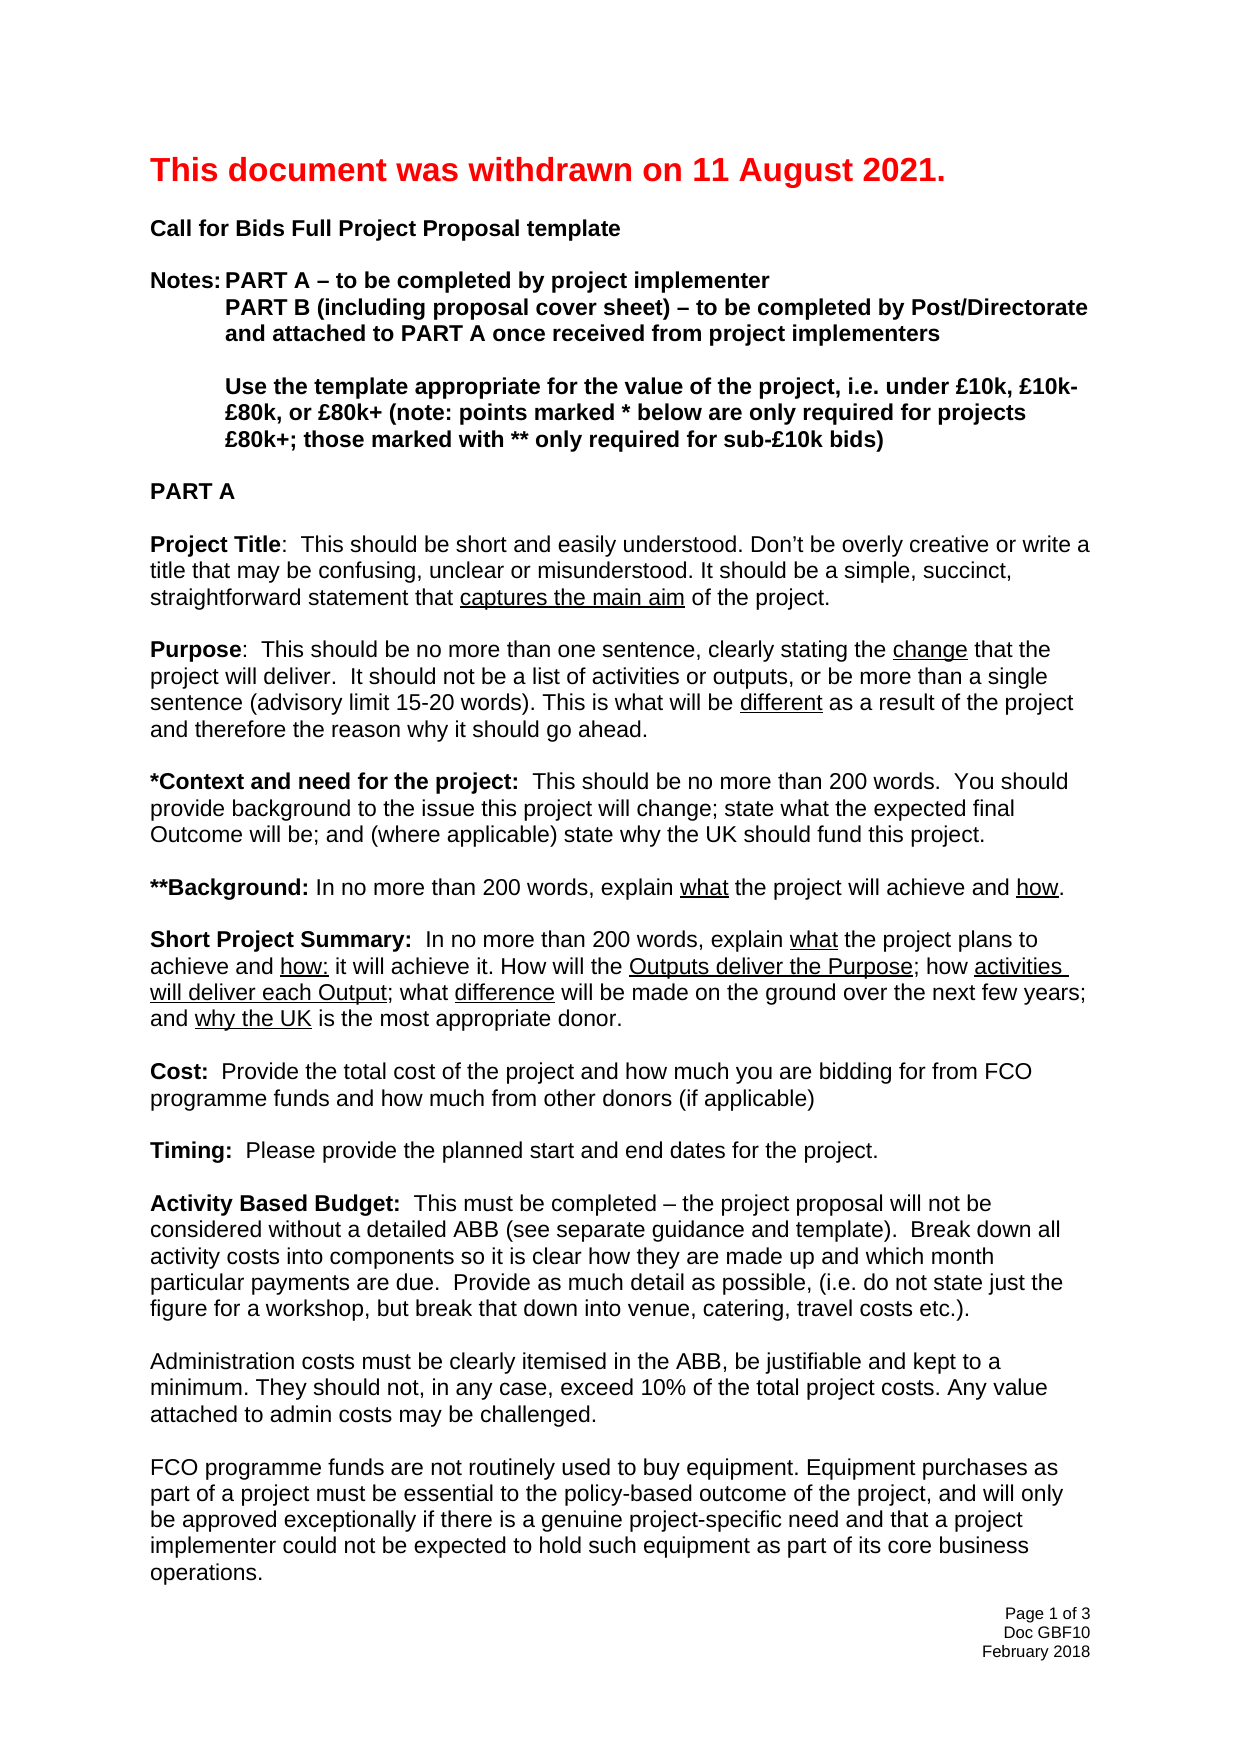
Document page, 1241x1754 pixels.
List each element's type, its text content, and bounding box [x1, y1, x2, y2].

text Short Project Summary: In no more than 200 words, explain what the project plans to achieve and how: it will achieve it. How will the Outputs deliver the Purpose; how activities will deliver each Output; what difference will be made on the ground over the next few years; and why the UK is the most appropriate donor. [150, 926, 1090, 1032]
text Activity Based Budget: This must be completed – the project proposal will not be considered without a detailed ABB (see separate guidance and template). Break down all activity costs into components so it is clear how they are made up and which month particular payments are due. Provide as much detail as possible, (i.e. do not state just the figure for a workshop, but break that down into venue, catering, travel costs etc.). [150, 1190, 1090, 1322]
text Timing: Please provide the planned start and end dates for the project. [150, 1137, 1090, 1163]
text Notes: PART A – to be completed by project implementer [150, 267, 1090, 294]
text This document was withdrawn on 11 August 2021. [150, 150, 1090, 188]
text Administration costs must be clearly itemised in the ABB, be justifiable and kept to a minimum. They should not, in any case, exceed 10% of the total project costs. Any value attached to admin costs may be challenged. [150, 1348, 1090, 1427]
text Call for Bids Full Project Proposal template [150, 215, 1090, 241]
text Purpose: This should be no more than one sentence, clearly stating the change that the project will deliver. It should not be a list of activities or outputs, or be more than a single sentence (advisory limit 15-20 words). This is what will be different as a result of the project and therefore the reason why it should go ahead. [150, 636, 1090, 742]
text FCO programme funds are not routinely used to buy equipment. Equipment purchases as part of a project must be essential to the policy-based outcome of the project, and will only be approved exceptionally if there is a genuine project-specific need and that a project implementer could not be expected to hold such equipment as part of its core business operations. [150, 1453, 1090, 1585]
text Project Title: This should be short and easily understood. Don’t be overly creative or write a title that may be confusing, unclear or misunderstood. It should be a simple, succinct, straightforward statement that captures the main aim of the project. [150, 531, 1090, 610]
text **Background: In no more than 200 words, explain what the project will achieve and how. [150, 874, 1090, 900]
text Use the template appropriate for the value of the project, i.e. under £10k, £10k-£80k, or £80k+ (note: points marked * below are only required for projects £80k+; those marked with ** only required for sub-£10k bids) [225, 373, 1090, 452]
text PART B (including proposal cover sheet) – to be completed by Post/Directorate and attached to PART A once received from project implementers [225, 294, 1090, 347]
text *Context and need for the project: This should be no more than 200 words. You should provide background to the issue this project will change; state what the expected final Outcome will be; and (where applicable) state why the UK should fund this project. [150, 768, 1090, 847]
text Cost: Provide the total cost of the project and how much you are bidding for from FCO programme funds and how much from other donors (if applicable) [150, 1058, 1090, 1111]
text PART A [150, 478, 1090, 505]
